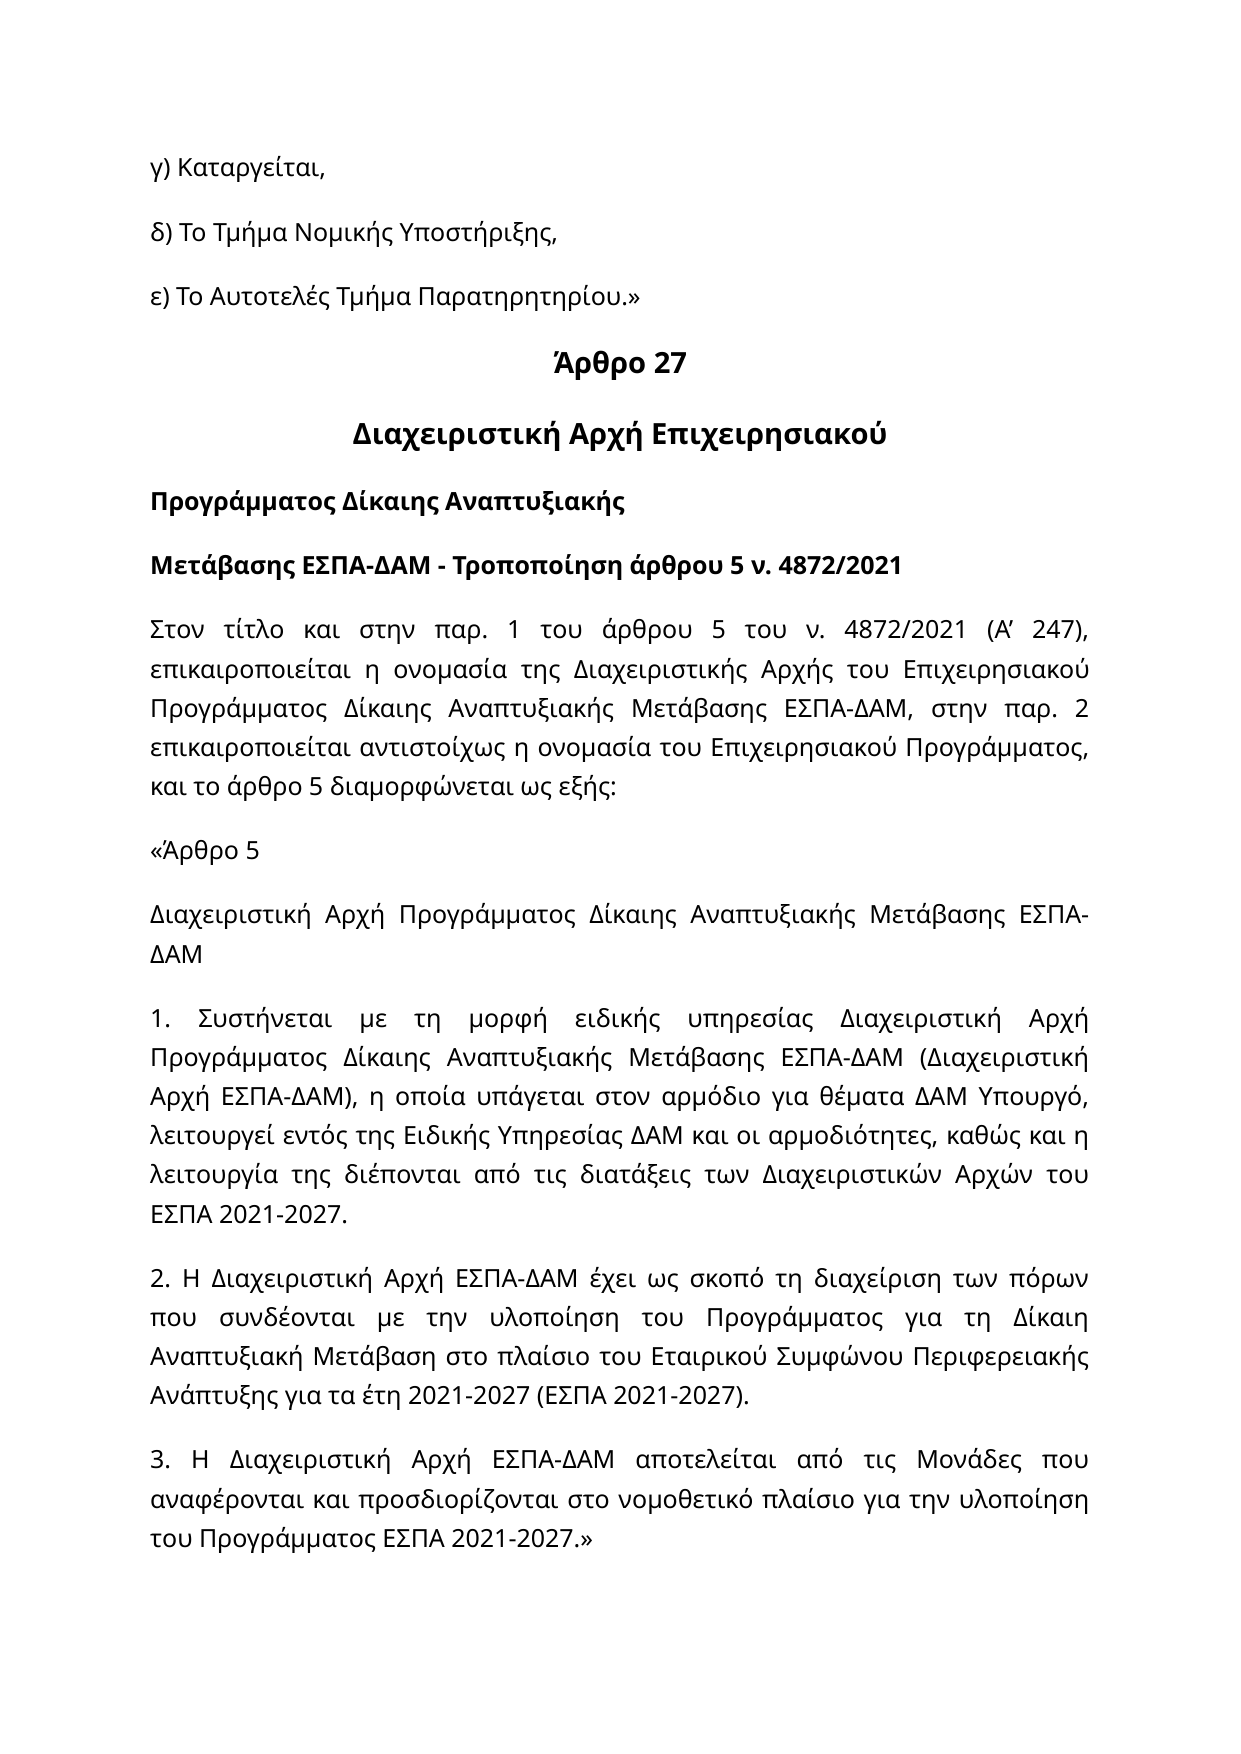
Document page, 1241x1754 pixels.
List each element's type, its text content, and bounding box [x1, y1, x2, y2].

text ε) Το Αυτοτελές Τμήμα Παρατηρητηρίου.» [150, 278, 1090, 312]
text 3. Η Διαχειριστική Αρχή ΕΣΠΑ-ΔΑΜ αποτελείται από τις Μονάδες που αναφέρονται και προσδιορίζονται στο νομοθετικό πλαίσιο για την υλοποίηση του Προγράμματος ΕΣΠΑ 2021-2027.» [150, 1442, 1090, 1554]
text γ) Καταργείται, [150, 150, 1090, 184]
text «Άρθρο 5 [150, 833, 1090, 867]
text 2. Η Διαχειριστική Αρχή ΕΣΠΑ-ΔΑΜ έχει ως σκοπό τη διαχείριση των πόρων που συνδέονται με την υλοποίηση του Προγράμματος για τη Δίκαιη Αναπτυξιακή Μετάβαση στο πλαίσιο του Εταιρικού Συμφώνου Περιφερειακής Ανάπτυξης για τα έτη 2021-2027 (ΕΣΠΑ 2021-2027). [150, 1260, 1090, 1412]
text Μετάβασης ΕΣΠΑ-ΔΑΜ - Τροποποίηση άρθρου 5 ν. 4872/2021 [150, 548, 1090, 582]
text Προγράμματος Δίκαιης Αναπτυξιακής [150, 484, 1090, 518]
subtitle Διαχειριστική Αρχή Επιχειρησιακού [150, 413, 1090, 453]
text 1. Συστήνεται με τη μορφή ειδικής υπηρεσίας Διαχειριστική Αρχή Προγράμματος Δίκαιης Αναπτυξιακής Μετάβασης ΕΣΠΑ-ΔΑΜ (Διαχειριστική Αρχή ΕΣΠΑ-ΔΑΜ), η οποία υπάγεται στον αρμόδιο για θέματα ΔΑΜ Υπουργό, λειτουργεί εντός της Ειδικής Υπηρεσίας ΔΑΜ και οι αρμοδιότητες, καθώς και η λειτουργία της διέπονται από τις διατάξεις των Διαχειριστικών Αρχών του ΕΣΠΑ 2021-2027. [150, 1000, 1090, 1230]
text Στον τίτλο και στην παρ. 1 του άρθρου 5 του ν. 4872/2021 (Α’ 247), επικαιροποιείται η ονομασία της Διαχειριστικής Αρχής του Επιχειρησιακού Προγράμματος Δίκαιης Αναπτυξιακής Μετάβασης ΕΣΠΑ-ΔΑΜ, στην παρ. 2 επικαιροποιείται αντιστοίχως η ονομασία του Επιχειρησιακού Προγράμματος, και το άρθρο 5 διαμορφώνεται ως εξής: [150, 612, 1090, 803]
text δ) Το Τμήμα Νομικής Υποστήριξης, [150, 214, 1090, 248]
subtitle Άρθρο 27 [150, 342, 1090, 382]
text Διαχειριστική Αρχή Προγράμματος Δίκαιης Αναπτυξιακής Μετάβασης ΕΣΠΑ-ΔΑΜ [150, 897, 1090, 970]
